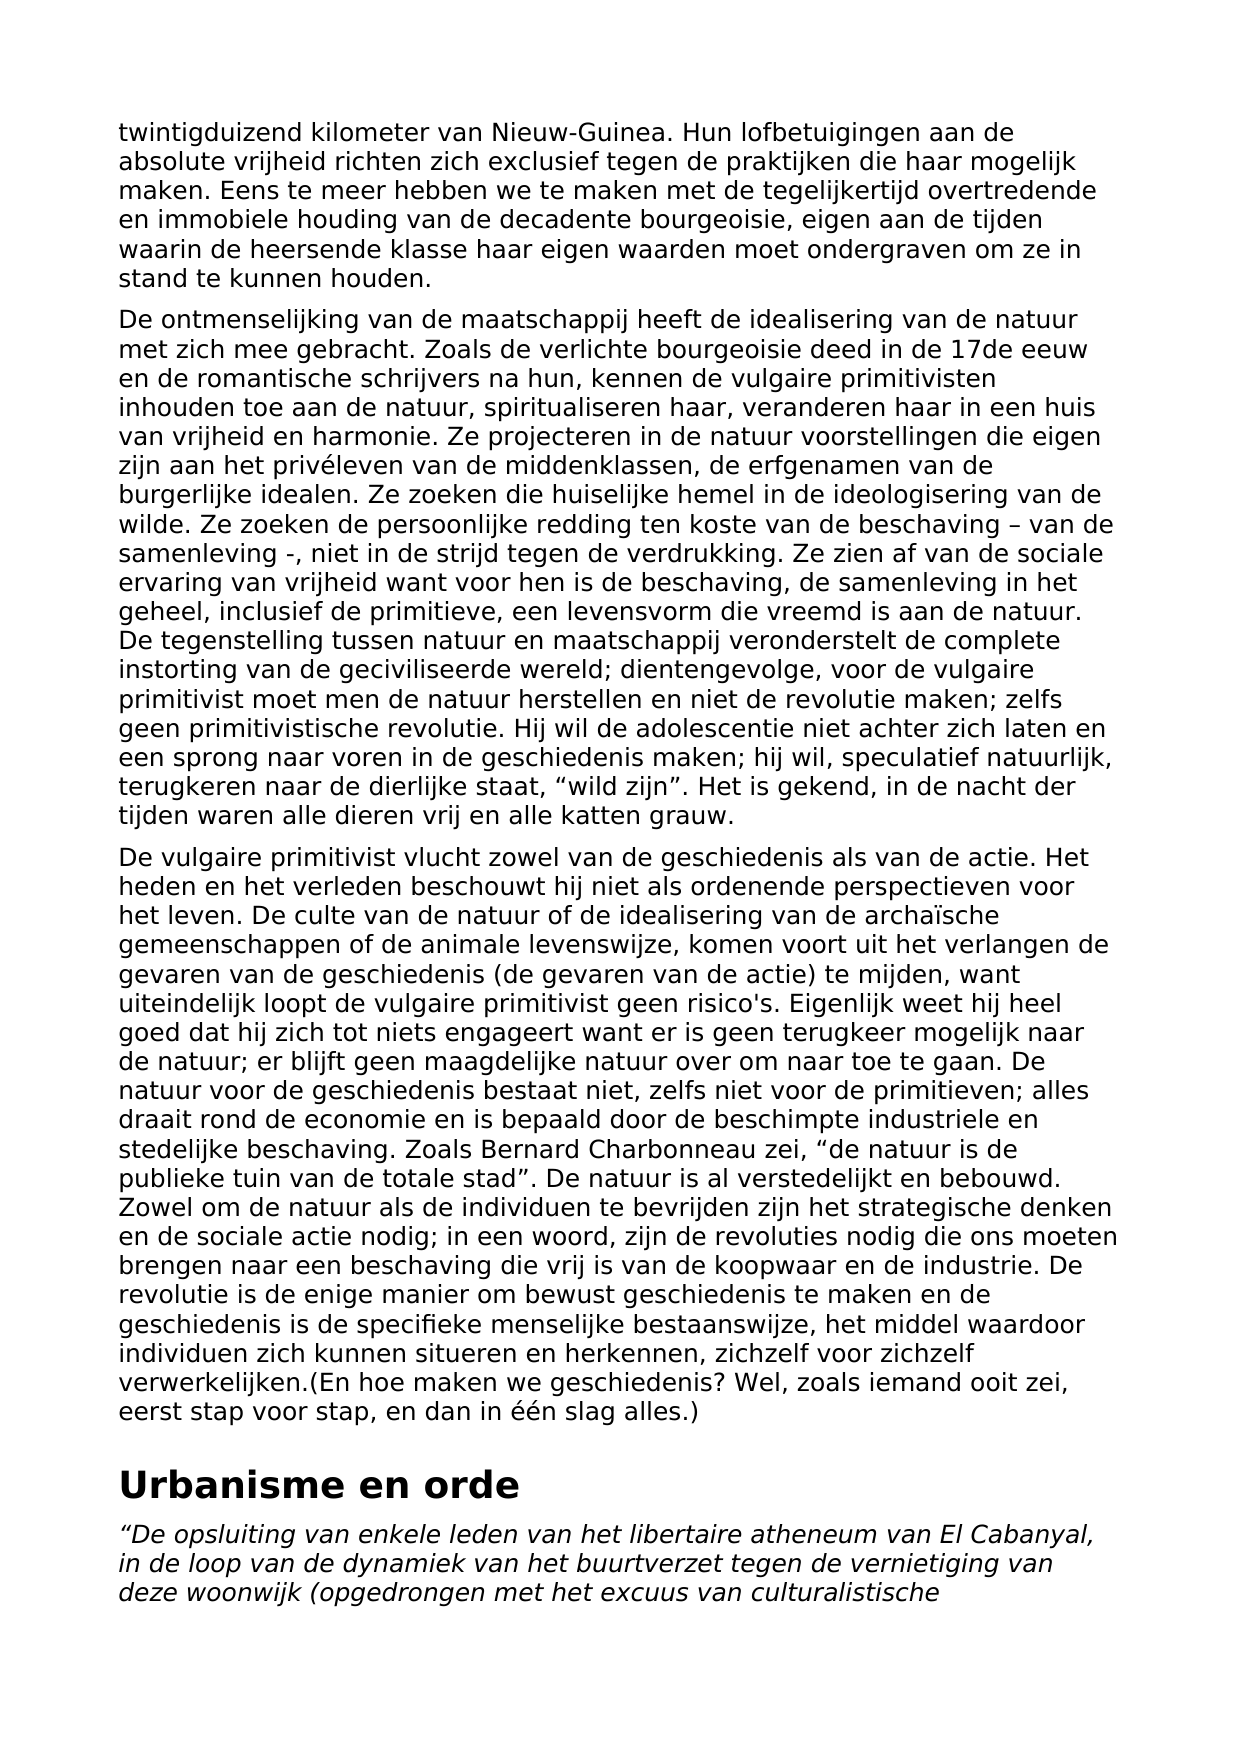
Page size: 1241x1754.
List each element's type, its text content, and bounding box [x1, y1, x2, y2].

subtitle Urbanisme en orde [118, 1464, 1122, 1508]
text twintigduizend kilometer van Nieuw-Guinea. Hun lofbetuigingen aan de absolute vrijheid richten zich exclusief tegen de praktijken die haar mogelijk maken. Eens te meer hebben we te maken met de tegelijkertijd overtredende en immobiele houding van de decadente bourgeoisie, eigen aan de tijden waarin de heersende klasse haar eigen waarden moet ondergraven om ze in stand te kunnen houden. [118, 118, 1122, 293]
text De ontmenselijking van de maatschappij heeft de idealisering van de natuur met zich mee gebracht. Zoals de verlichte bourgeoisie deed in de 17de eeuw en de romantische schrijvers na hun, kennen de vulgaire primitivisten inhouden toe aan de natuur, spiritualiseren haar, veranderen haar in een huis van vrijheid en harmonie. Ze projecteren in de natuur voorstellingen die eigen zijn aan het privéleven van de middenklassen, de erfgenamen van de burgerlijke idealen. Ze zoeken die huiselijke hemel in de ideologisering van de wilde. Ze zoeken de persoonlijke redding ten koste van de beschaving – van de samenleving -, niet in de strijd tegen de verdrukking. Ze zien af van de sociale ervaring van vrijheid want voor hen is de beschaving, de samenleving in het geheel, inclusief de primitieve, een levensvorm die vreemd is aan de natuur. De tegenstelling tussen natuur en maatschappij veronderstelt de complete instorting van de geciviliseerde wereld; dientengevolge, voor de vulgaire primitivist moet men de natuur herstellen en niet de revolutie maken; zelfs geen primitivistische revolutie. Hij wil de adolescentie niet achter zich laten en een sprong naar voren in de geschiedenis maken; hij wil, speculatief natuurlijk, terugkeren naar de dierlijke staat, “wild zijn”. Het is gekend, in de nacht der tijden waren alle dieren vrij en alle katten grauw. [118, 306, 1122, 831]
text “De opsluiting van enkele leden van het libertaire atheneum van El Cabanyal, in de loop van de dynamiek van het buurtverzet tegen de vernietiging van deze woonwijk (opgedrongen met het excuus van culturalistische [118, 1520, 1122, 1608]
text De vulgaire primitivist vlucht zowel van de geschiedenis als van de actie. Het heden en het verleden beschouwt hij niet als ordenende perspectieven voor het leven. De culte van de natuur of de idealisering van de archaïsche gemeenschappen of de animale levenswijze, komen voort uit het verlangen de gevaren van de geschiedenis (de gevaren van de actie) te mijden, want uiteindelijk loopt de vulgaire primitivist geen risico's. Eigenlijk weet hij heel goed dat hij zich tot niets engageert want er is geen terugkeer mogelijk naar de natuur; er blijft geen maagdelijke natuur over om naar toe te gaan. De natuur voor de geschiedenis bestaat niet, zelfs niet voor de primitieven; alles draait rond de economie en is bepaald door de beschimpte industriele en stedelijke beschaving. Zoals Bernard Charbonneau zei, “de natuur is de publieke tuin van de totale stad”. De natuur is al verstedelijkt en bebouwd. Zowel om de natuur als de individuen te bevrijden zijn het strategische denken en de sociale actie nodig; in een woord, zijn de revoluties nodig die ons moeten brengen naar een beschaving die vrij is van de koopwaar en de industrie. De revolutie is de enige manier om bewust geschiedenis te maken en de geschiedenis is de specifieke menselijke bestaanswijze, het middel waardoor individuen zich kunnen situeren en herkennen, zichzelf voor zichzelf verwerkelijken.(En hoe maken we geschiedenis? Wel, zoals iemand ooit zei, eerst stap voor stap, en dan in één slag alles.) [118, 843, 1122, 1426]
